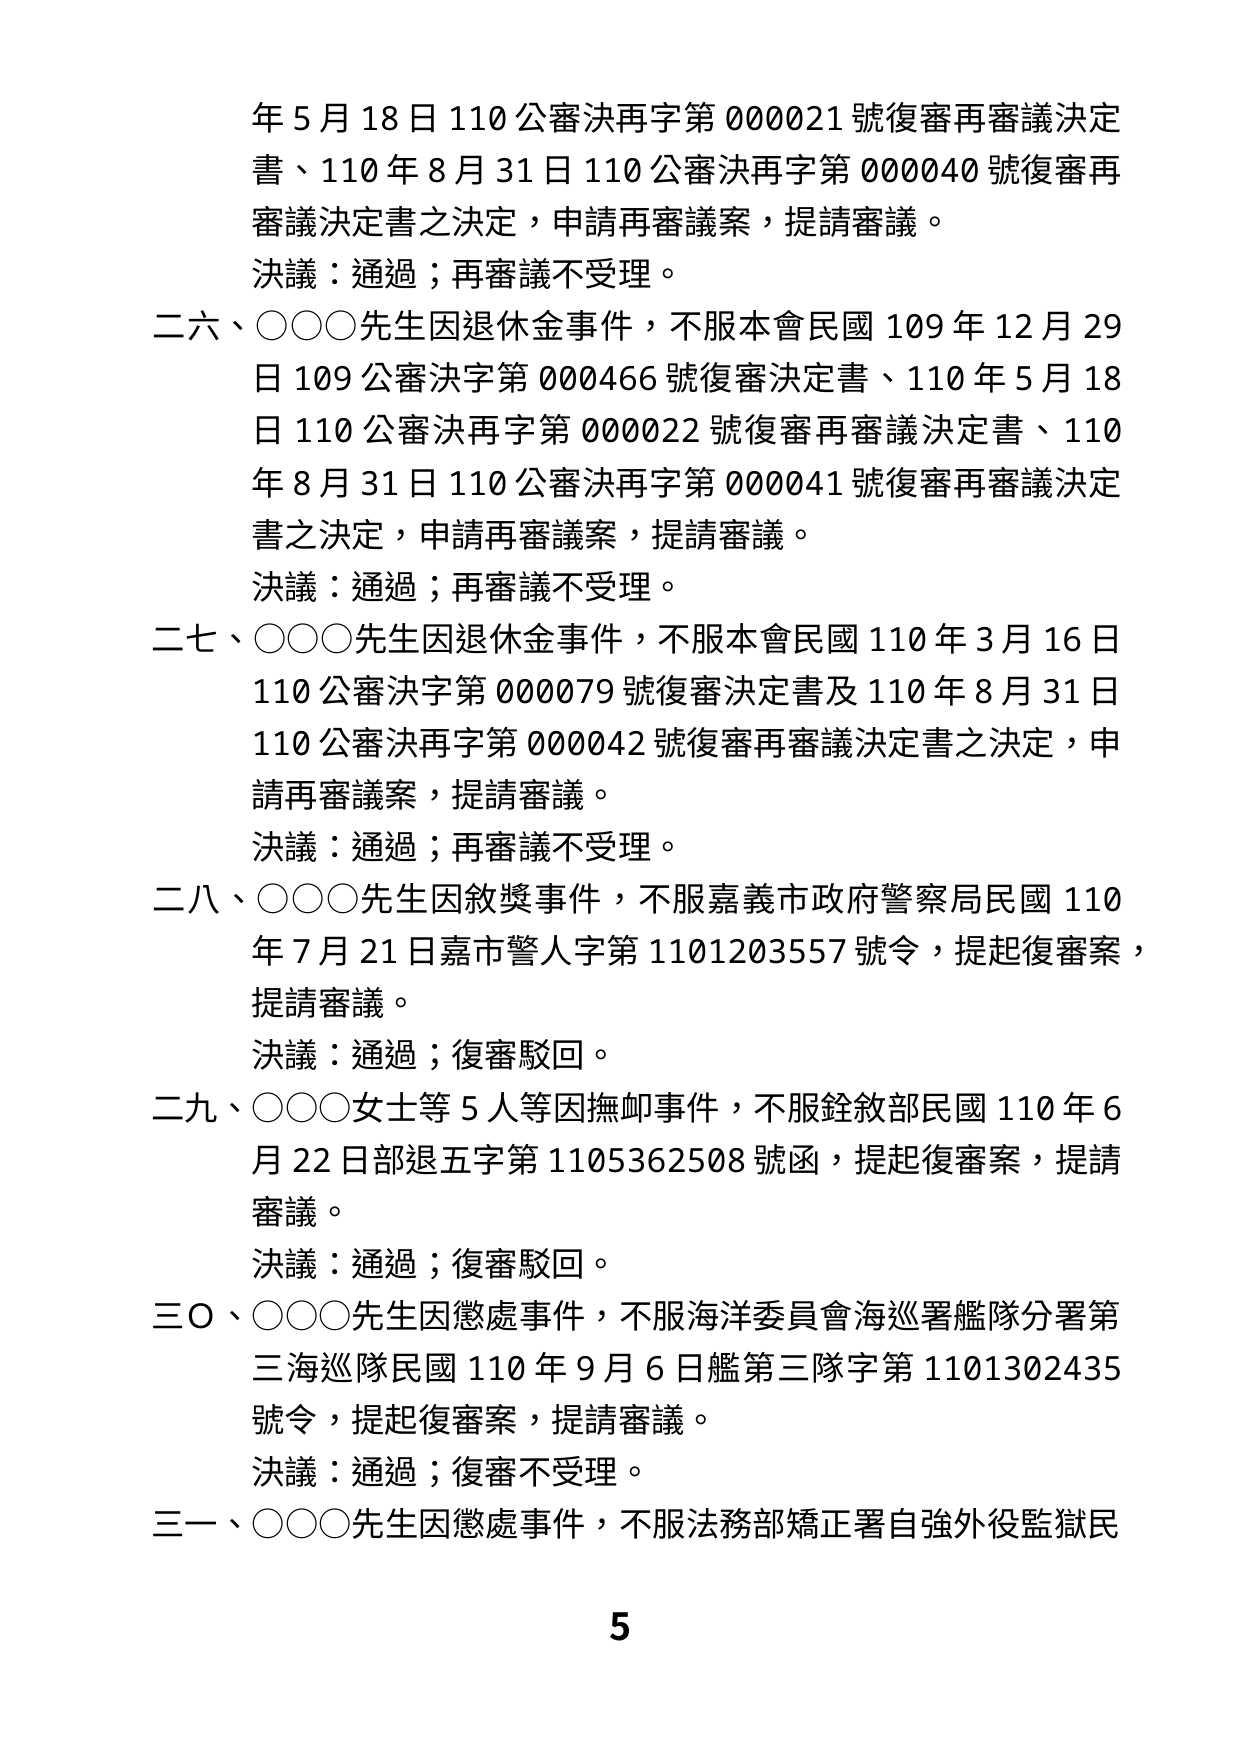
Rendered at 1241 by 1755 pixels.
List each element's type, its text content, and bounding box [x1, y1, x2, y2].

text 決議：通過；再審議不受理。 [251, 245, 1122, 297]
text 決議：通過；復審不受理。 [251, 1443, 1122, 1495]
text 決議：通過；復審駁回。 [251, 1026, 1122, 1078]
text 三Ｏ、○○○先生因懲處事件，不服海洋委員會海巡署艦隊分署第三海巡隊民國110年9月6日艦第三隊字第1101302435號令，提起復審案，提請審議。 [118, 1287, 1122, 1443]
text 二八、○○○先生因敘獎事件，不服嘉義市政府警察局民國110年7月21日嘉市警人字第1101203557號令，提起復審案，提請審議。 [118, 870, 1122, 1026]
text 三一、○○○先生因懲處事件，不服法務部矯正署自強外役監獄民 [118, 1495, 1122, 1547]
text 決議：通過；復審駁回。 [251, 1234, 1122, 1287]
text 決議：通過；再審議不受理。 [251, 557, 1122, 609]
text 年5月18日110公審決再字第000021號復審再審議決定書、110年8月31日110公審決再字第000040號復審再審議決定書之決定，申請再審議案，提請審議。 [118, 89, 1122, 245]
text 二七、○○○先生因退休金事件，不服本會民國110年3月16日110公審決字第000079號復審決定書及110年8月31日110公審決再字第000042號復審再審議決定書之決定，申請再審議案，提請審議。 [118, 609, 1122, 818]
text 二九、○○○女士等5人等因撫卹事件，不服銓敘部民國110年6月22日部退五字第1105362508號函，提起復審案，提請審議。 [118, 1078, 1122, 1234]
text 決議：通過；再審議不受理。 [251, 818, 1122, 870]
text 二六、○○○先生因退休金事件，不服本會民國109年12月29日109公審決字第000466號復審決定書、110年5月18日110公審決再字第000022號復審再審議決定書、110年8月31日110公審決再字第000041號復審再審議決定書之決定，申請再審議案，提請審議。 [118, 297, 1122, 557]
